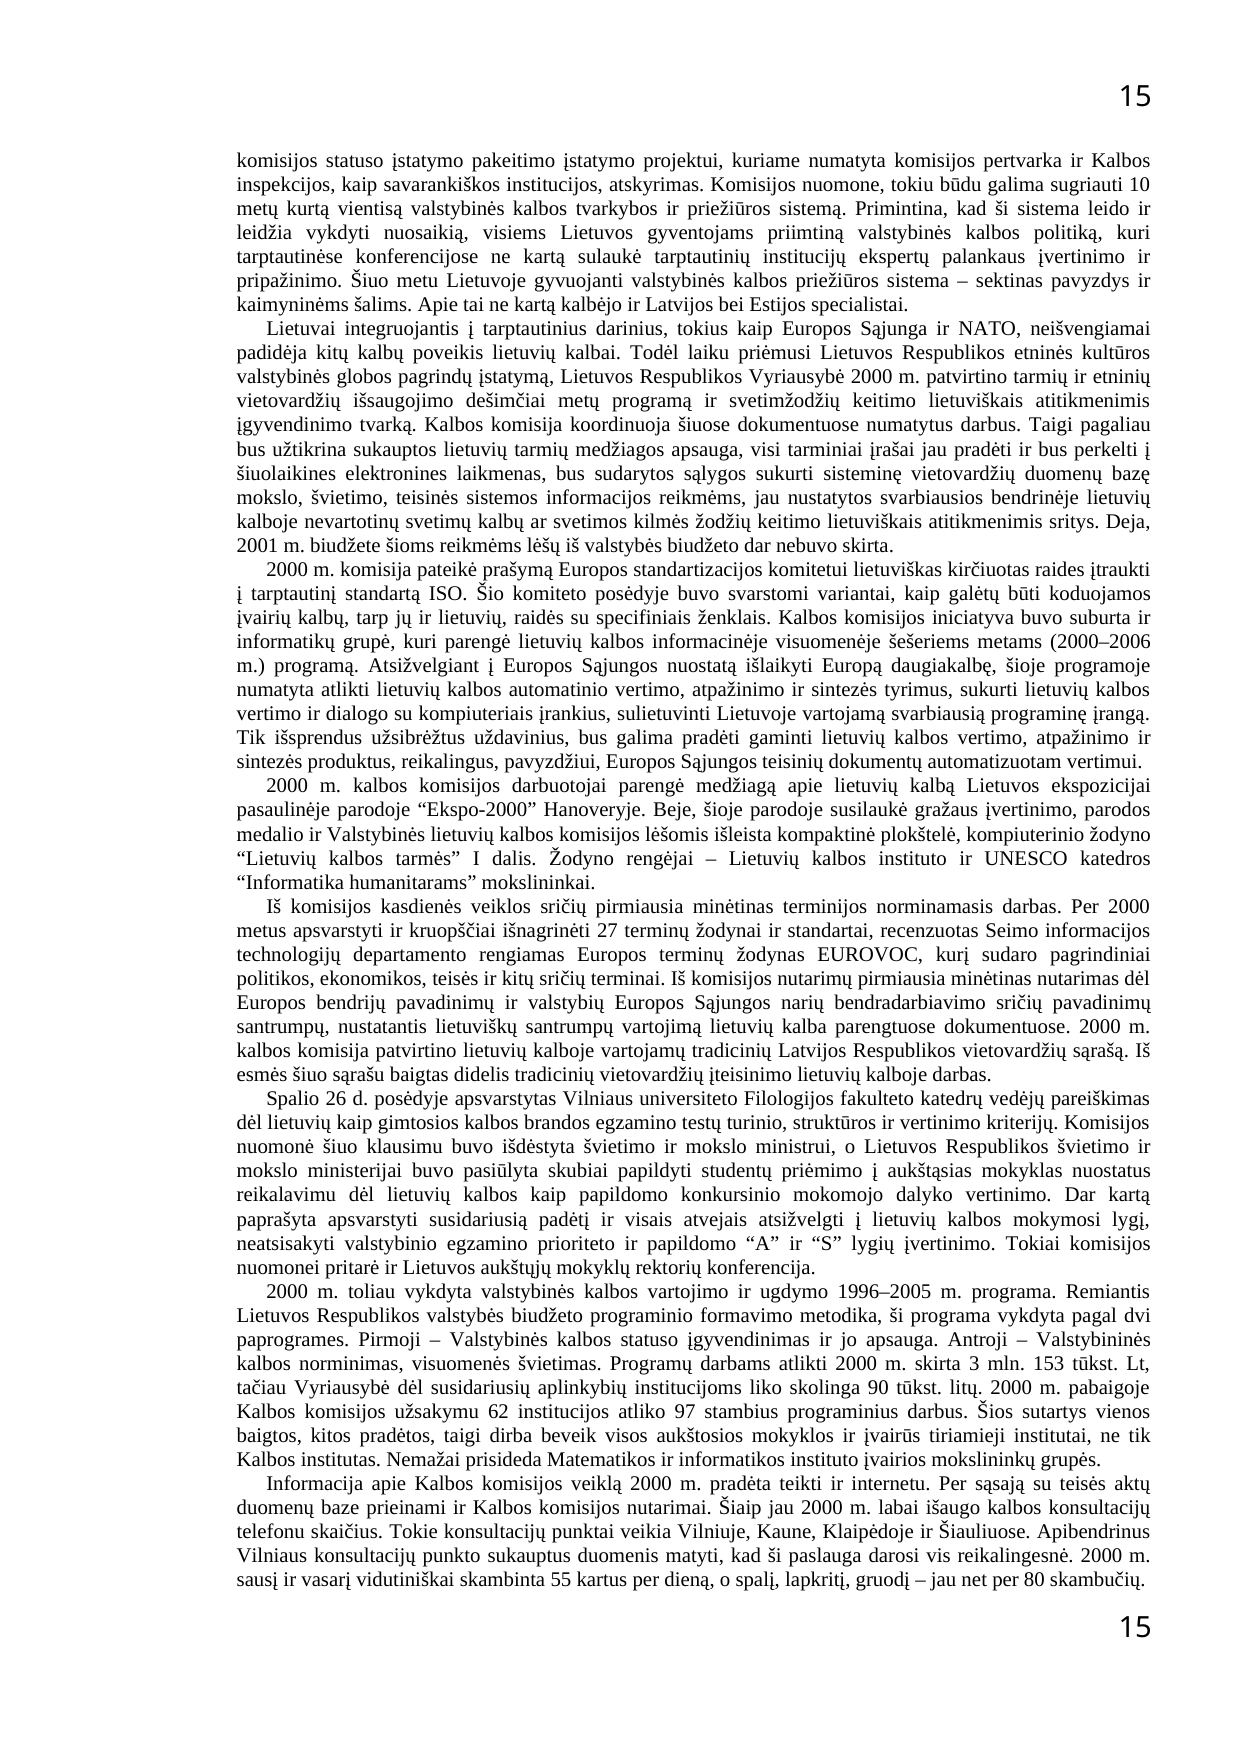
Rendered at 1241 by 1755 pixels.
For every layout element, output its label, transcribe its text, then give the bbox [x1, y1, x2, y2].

text Iš komisijos kasdienės veiklos sričių pirmiausia minėtinas terminijos norminamasis darbas. Per 2000 metus apsvarstyti ir kruopščiai išnagrinėti 27 terminų žodynai ir standartai, recenzuotas Seimo informacijos technologijų departamento rengiamas Europos terminų žodynas EUROVOC, kurį sudaro pagrindiniai politikos, ekonomikos, teisės ir kitų sričių terminai. Iš komisijos nutarimų pirmiausia minėtinas nutarimas dėl Europos bendrijų pavadinimų ir valstybių Europos Sąjungos narių bendradarbiavimo sričių pavadinimų santrumpų, nustatantis lietuviškų santrumpų vartojimą lietuvių kalba parengtuose dokumentuose. 2000 m. kalbos komisija patvirtino lietuvių kalboje vartojamų tradicinių Latvijos Respublikos vietovardžių sąrašą. Iš esmės šiuo sąrašu baigtas didelis tradicinių vietovardžių įteisinimo lietuvių kalboje darbas. [236, 894, 1152, 1086]
text 2000 m. toliau vykdyta valstybinės kalbos vartojimo ir ugdymo 1996–2005 m. programa. Remiantis Lietuvos Respublikos valstybės biudžeto programinio formavimo metodika, ši programa vykdyta pagal dvi paprogrames. Pirmoji – Valstybinės kalbos statuso įgyvendinimas ir jo apsauga. Antroji – Valstybininės kalbos norminimas, visuomenės švietimas. Programų darbams atlikti 2000 m. skirta 3 mln. 153 tūkst. Lt, tačiau Vyriausybė dėl susidariusių aplinkybių institucijoms liko skolinga 90 tūkst. litų. 2000 m. pabaigoje Kalbos komisijos užsakymu 62 institucijos atliko 97 stambius programinius darbus. Šios sutartys vienos baigtos, kitos pradėtos, taigi dirba beveik visos aukštosios mokyklos ir įvairūs tiriamieji institutai, ne tik Kalbos institutas. Nemažai prisideda Matematikos ir informatikos instituto įvairios mokslininkų grupės. [236, 1279, 1152, 1471]
text 2000 m. kalbos komisijos darbuotojai parengė medžiagą apie lietuvių kalbą Lietuvos ekspozicijai pasaulinėje parodoje “Ekspo-2000” Hanoveryje. Beje, šioje parodoje susilaukė gražaus įvertinimo, parodos medalio ir Valstybinės lietuvių kalbos komisijos lėšomis išleista kompaktinė plokštelė, kompiuterinio žodyno “Lietuvių kalbos tarmės” I dalis. Žodyno rengėjai – Lietuvių kalbos instituto ir UNESCO katedros “Informatika humanitarams” mokslininkai. [236, 773, 1152, 894]
text 2000 m. komisija pateikė prašymą Europos standartizacijos komitetui lietuviškas kirčiuotas raides įtraukti į tarptautinį standartą ISO. Šio komiteto posėdyje buvo svarstomi variantai, kaip galėtų būti koduojamos įvairių kalbų, tarp jų ir lietuvių, raidės su specifiniais ženklais. Kalbos komisijos iniciatyva buvo suburta ir informatikų grupė, kuri parengė lietuvių kalbos informacinėje visuomenėje šešeriems metams (2000–2006 m.) programą. Atsižvelgiant į Europos Sąjungos nuostatą išlaikyti Europą daugiakalbę, šioje programoje numatyta atlikti lietuvių kalbos automatinio vertimo, atpažinimo ir sintezės tyrimus, sukurti lietuvių kalbos vertimo ir dialogo su kompiuteriais įrankius, sulietuvinti Lietuvoje vartojamą svarbiausią programinę įrangą. Tik išsprendus užsibrėžtus uždavinius, bus galima pradėti gaminti lietuvių kalbos vertimo, atpažinimo ir sintezės produktus, reikalingus, pavyzdžiui, Europos Sąjungos teisinių dokumentų automatizuotam vertimui. [236, 557, 1152, 773]
text Informacija apie Kalbos komisijos veiklą 2000 m. pradėta teikti ir internetu. Per sąsają su teisės aktų duomenų baze prieinami ir Kalbos komisijos nutarimai. Šiaip jau 2000 m. labai išaugo kalbos konsultacijų telefonu skaičius. Tokie konsultacijų punktai veikia Vilniuje, Kaune, Klaipėdoje ir Šiauliuose. Apibendrinus Vilniaus konsultacijų punkto sukauptus duomenis matyti, kad ši paslauga darosi vis reikalingesnė. 2000 m. sausį ir vasarį vidutiniškai skambinta 55 kartus per dieną, o spalį, lapkritį, gruodį – jau net per 80 skambučių. [236, 1471, 1152, 1591]
text Lietuvai integruojantis į tarptautinius darinius, tokius kaip Europos Sąjunga ir NATO, neišvengiamai padidėja kitų kalbų poveikis lietuvių kalbai. Todėl laiku priėmusi Lietuvos Respublikos etninės kultūros valstybinės globos pagrindų įstatymą, Lietuvos Respublikos Vyriausybė 2000 m. patvirtino tarmių ir etninių vietovardžių išsaugojimo dešimčiai metų programą ir svetimžodžių keitimo lietuviškais atitikmenimis įgyvendinimo tvarką. Kalbos komisija koordinuoja šiuose dokumentuose numatytus darbus. Taigi pagaliau bus užtikrina sukauptos lietuvių tarmių medžiagos apsauga, visi tarminiai įrašai jau pradėti ir bus perkelti į šiuolaikines elektronines laikmenas, bus sudarytos sąlygos sukurti sisteminę vietovardžių duomenų bazę mokslo, švietimo, teisinės sistemos informacijos reikmėms, jau nustatytos svarbiausios bendrinėje lietuvių kalboje nevartotinų svetimų kalbų ar svetimos kilmės žodžių keitimo lietuviškais atitikmenimis sritys. Deja, 2001 m. biudžete šioms reikmėms lėšų iš valstybės biudžeto dar nebuvo skirta. [236, 316, 1152, 557]
text komisijos statuso įstatymo pakeitimo įstatymo projektui, kuriame numatyta komisijos pertvarka ir Kalbos inspekcijos, kaip savarankiškos institucijos, atskyrimas. Komisijos nuomone, tokiu būdu galima sugriauti 10 metų kurtą vientisą valstybinės kalbos tvarkybos ir priežiūros sistemą. Primintina, kad ši sistema leido ir leidžia vykdyti nuosaikią, visiems Lietuvos gyventojams priimtiną valstybinės kalbos politiką, kuri tarptautinėse konferencijose ne kartą sulaukė tarptautinių institucijų ekspertų palankaus įvertinimo ir pripažinimo. Šiuo metu Lietuvoje gyvuojanti valstybinės kalbos priežiūros sistema – sektinas pavyzdys ir kaimyninėms šalims. Apie tai ne kartą kalbėjo ir Latvijos bei Estijos specialistai. [236, 148, 1152, 316]
text Spalio 26 d. posėdyje apsvarstytas Vilniaus universiteto Filologijos fakulteto katedrų vedėjų pareiškimas dėl lietuvių kaip gimtosios kalbos brandos egzamino testų turinio, struktūros ir vertinimo kriterijų. Komisijos nuomonė šiuo klausimu buvo išdėstyta švietimo ir mokslo ministrui, o Lietuvos Respublikos švietimo ir mokslo ministerijai buvo pasiūlyta skubiai papildyti studentų priėmimo į aukštąsias mokyklas nuostatus reikalavimu dėl lietuvių kalbos kaip papildomo konkursinio mokomojo dalyko vertinimo. Dar kartą paprašyta apsvarstyti susidariusią padėtį ir visais atvejais atsižvelgti į lietuvių kalbos mokymosi lygį, neatsisakyti valstybinio egzamino prioriteto ir papildomo “A” ir “S” lygių įvertinimo. Tokiai komisijos nuomonei pritarė ir Lietuvos aukštųjų mokyklų rektorių konferencija. [236, 1086, 1152, 1279]
